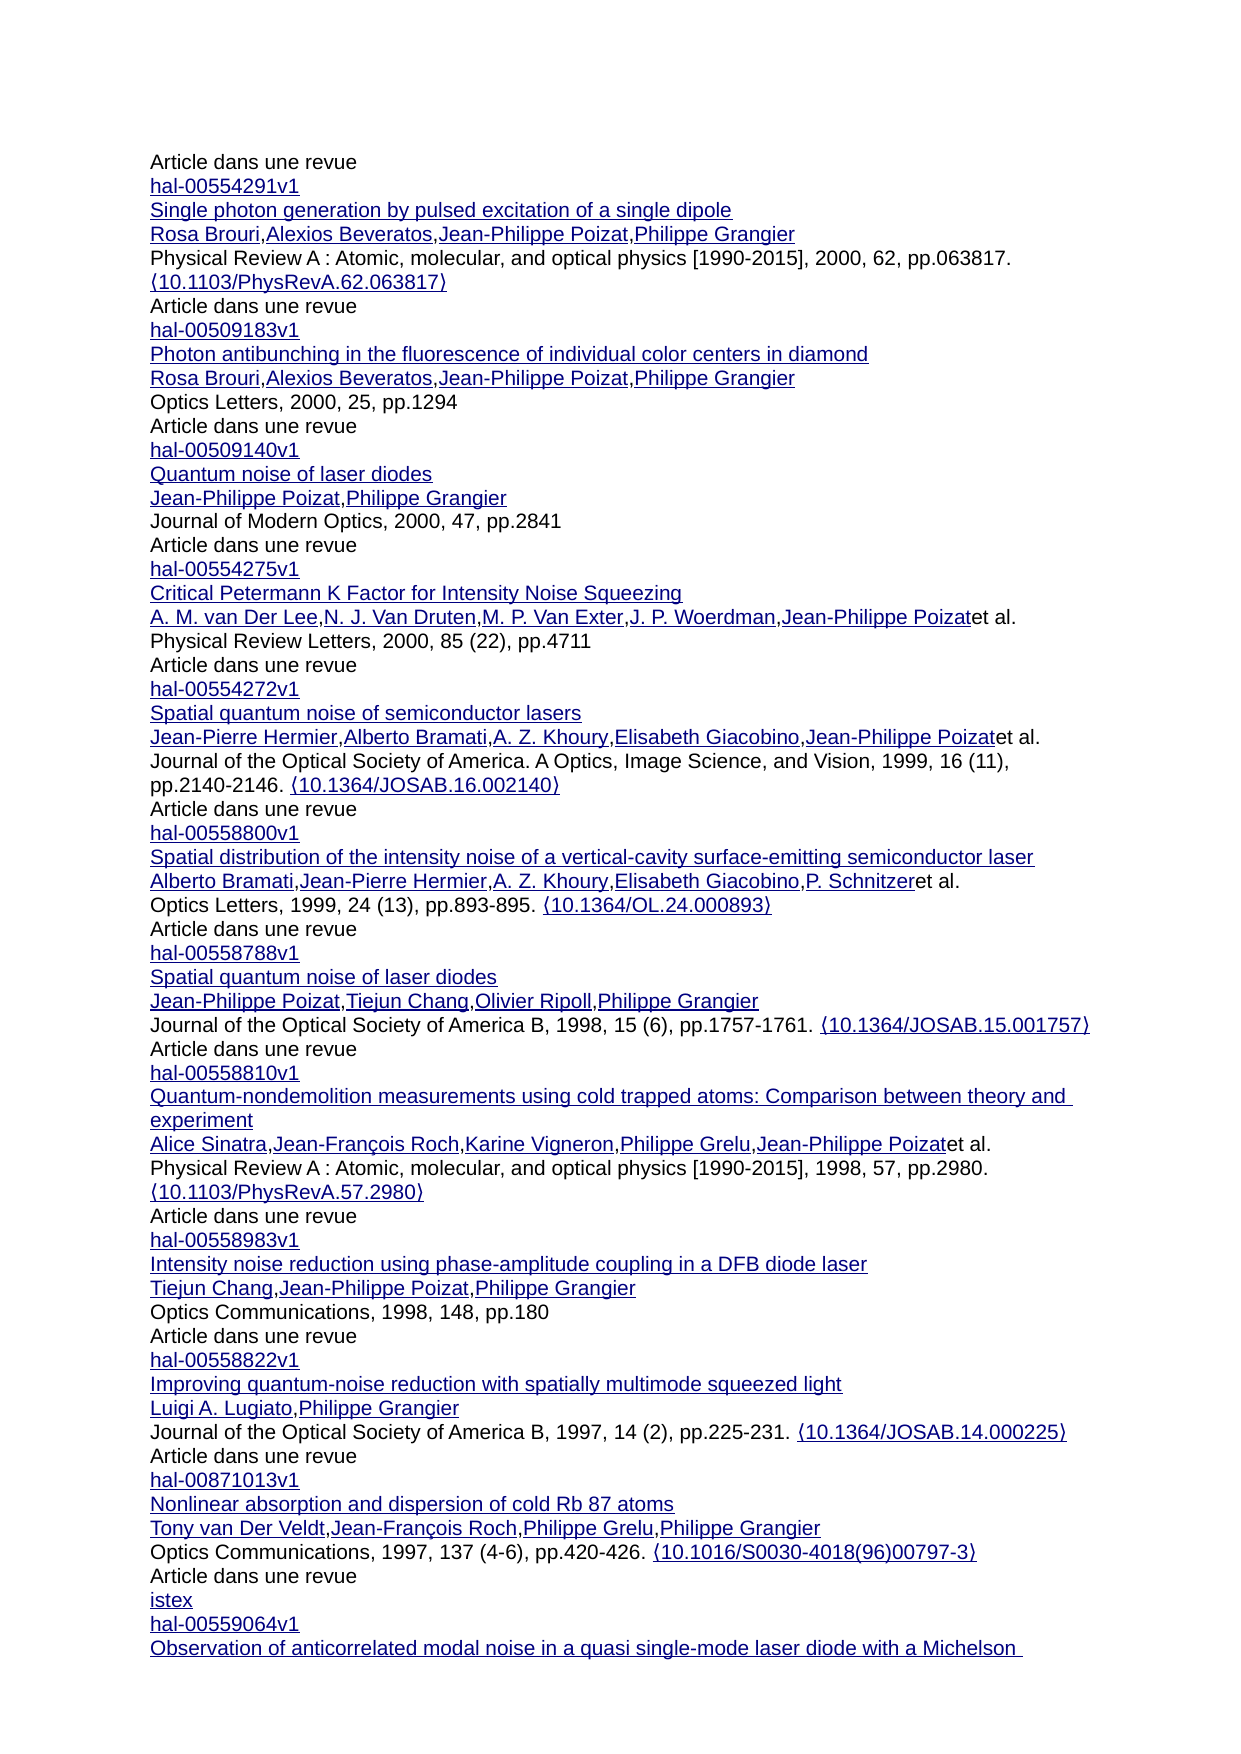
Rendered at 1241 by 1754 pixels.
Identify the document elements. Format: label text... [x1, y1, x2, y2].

table_cell Intensity noise reduction using phase-amplitude coupling in a DFB diode laser Tiejun Chang,Jean-Philippe Poizat,Philippe Grangier Optics Communications, 1998, 148, pp.180 Article dans une revue hal-00558822v1 [150, 1252, 1090, 1372]
table_cell Critical Petermann K Factor for Intensity Noise Squeezing A. M. van Der Lee,N. J. Van Druten,M. P. Van Exter,J. P. Woerdman,Jean-Philippe Poizatet al. Physical Review Letters, 2000, 85 (22), pp.4711 Article dans une revue hal-00554272v1 [150, 581, 1090, 701]
table_cell Spatial quantum noise of semiconductor lasers Jean-Pierre Hermier,Alberto Bramati,A. Z. Khoury,Elisabeth Giacobino,Jean-Philippe Poizatet al. Journal of the Optical Society of America. A Optics, Image Science, and Vision, 1999, 16 (11), pp.2140-2146. ⟨10.1364/JOSAB.16.002140⟩ Article dans une revue hal-00558800v1 [150, 701, 1090, 845]
table_cell Nonlinear absorption and dispersion of cold Rb 87 atoms Tony van Der Veldt,Jean-François Roch,Philippe Grelu,Philippe Grangier Optics Communications, 1997, 137 (4-6), pp.420-426. ⟨10.1016/S0030-4018(96)00797-3⟩ Article dans une revue istex hal-00559064v1 [150, 1492, 1090, 1635]
table_cell Observation of anticorrelated modal noise in a quasi single-mode laser diode with a Michelson [150, 1635, 1090, 1659]
table_cell Improving quantum-noise reduction with spatially multimode squeezed light Luigi A. Lugiato,Philippe Grangier Journal of the Optical Society of America B, 1997, 14 (2), pp.225-231. ⟨10.1364/JOSAB.14.000225⟩ Article dans une revue hal-00871013v1 [150, 1372, 1090, 1492]
table_cell Spatial quantum noise of laser diodes Jean-Philippe Poizat,Tiejun Chang,Olivier Ripoll,Philippe Grangier Journal of the Optical Society of America B, 1998, 15 (6), pp.1757-1761. ⟨10.1364/JOSAB.15.001757⟩ Article dans une revue hal-00558810v1 [150, 965, 1090, 1084]
table_cell Quantum-nondemolition measurements using cold trapped atoms: Comparison between theory and experiment Alice Sinatra,Jean-François Roch,Karine Vigneron,Philippe Grelu,Jean-Philippe Poizatet al. Physical Review A : Atomic, molecular, and optical physics [1990-2015], 1998, 57, pp.2980. ⟨10.1103/PhysRevA.57.2980⟩ Article dans une revue hal-00558983v1 [150, 1084, 1090, 1252]
table_cell Article dans une revue hal-00554291v1 [150, 150, 1090, 198]
table_cell Photon antibunching in the fluorescence of individual color centers in diamond Rosa Brouri,Alexios Beveratos,Jean-Philippe Poizat,Philippe Grangier Optics Letters, 2000, 25, pp.1294 Article dans une revue hal-00509140v1 [150, 342, 1090, 461]
table_cell Spatial distribution of the intensity noise of a vertical-cavity surface-emitting semiconductor laser Alberto Bramati,Jean-Pierre Hermier,A. Z. Khoury,Elisabeth Giacobino,P. Schnitzeret al. Optics Letters, 1999, 24 (13), pp.893-895. ⟨10.1364/OL.24.000893⟩ Article dans une revue hal-00558788v1 [150, 845, 1090, 964]
table_cell Single photon generation by pulsed excitation of a single dipole Rosa Brouri,Alexios Beveratos,Jean-Philippe Poizat,Philippe Grangier Physical Review A : Atomic, molecular, and optical physics [1990-2015], 2000, 62, pp.063817. ⟨10.1103/PhysRevA.62.063817⟩ Article dans une revue hal-00509183v1 [150, 198, 1090, 342]
table_cell Quantum noise of laser diodes Jean-Philippe Poizat,Philippe Grangier Journal of Modern Optics, 2000, 47, pp.2841 Article dans une revue hal-00554275v1 [150, 461, 1090, 581]
